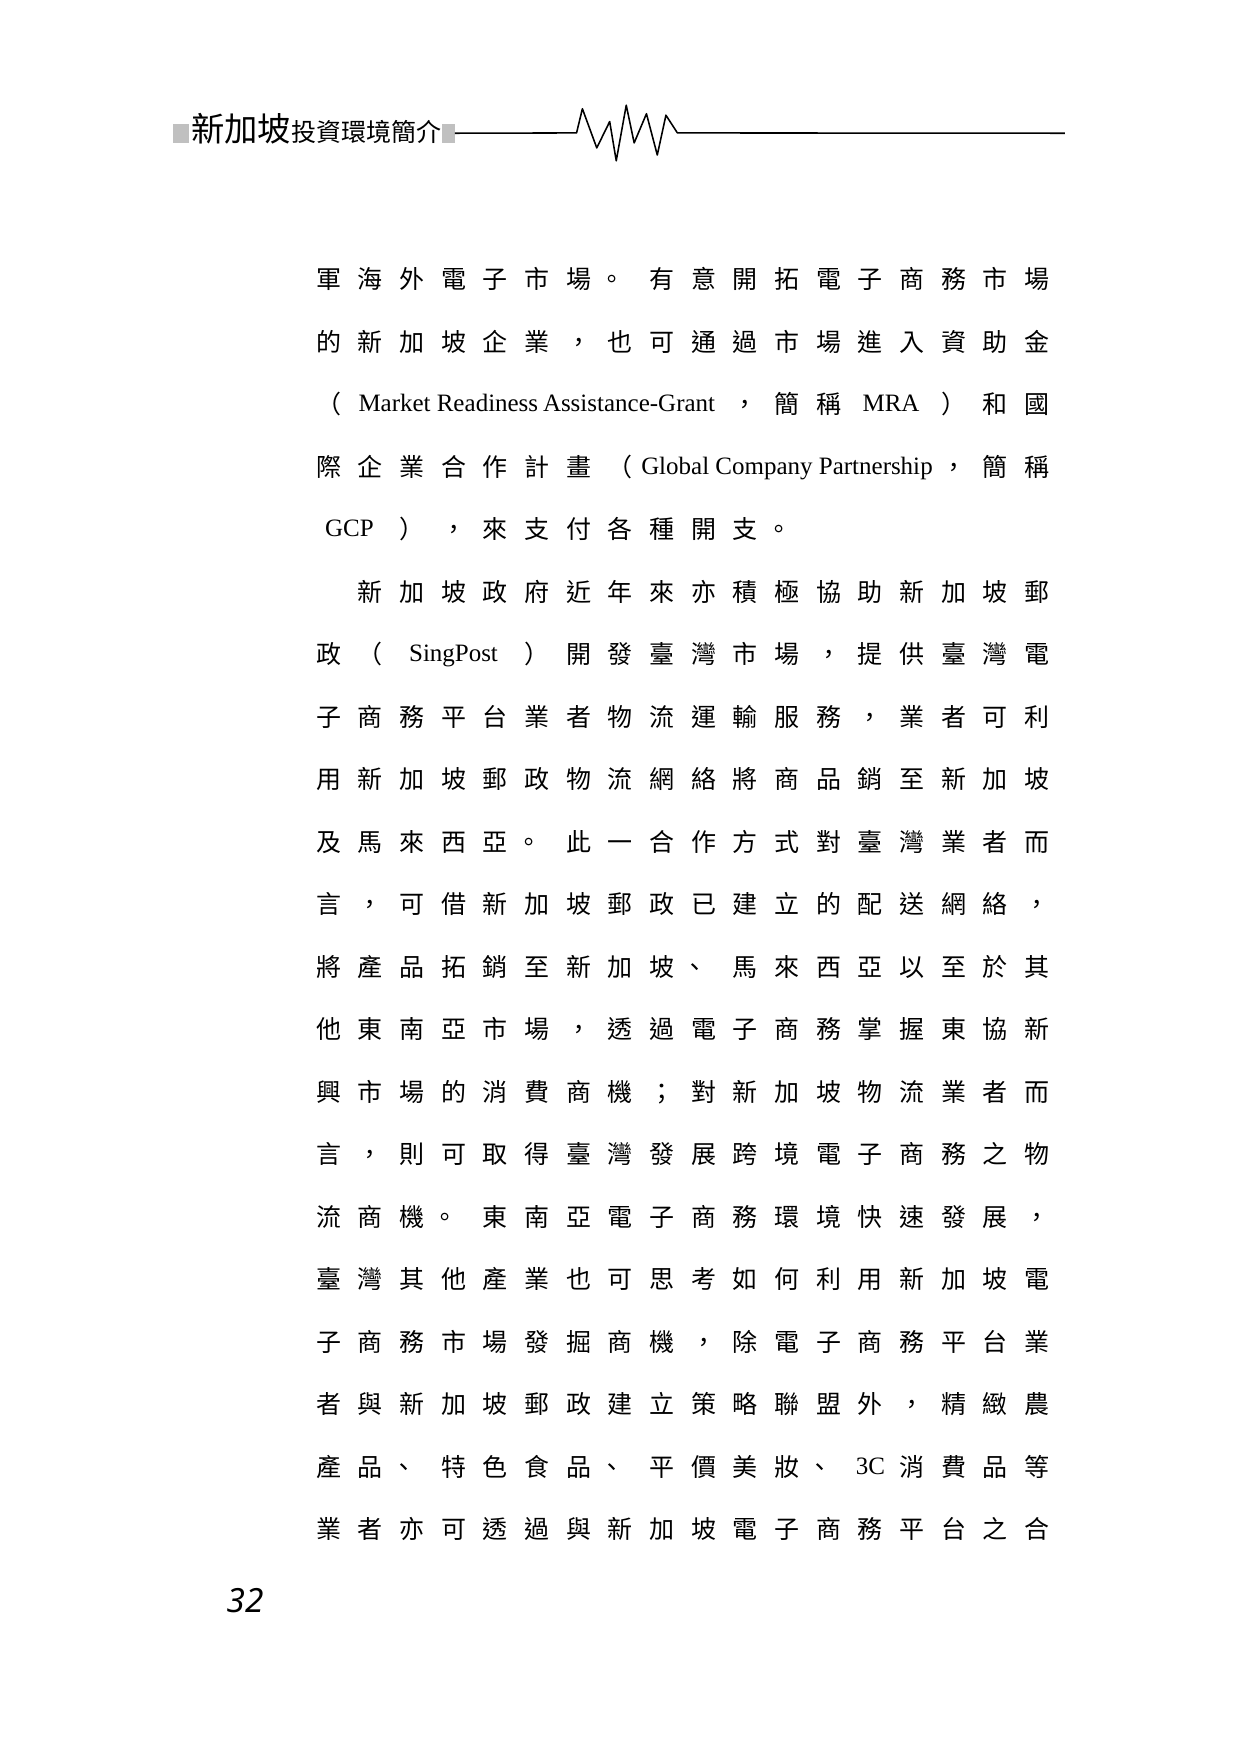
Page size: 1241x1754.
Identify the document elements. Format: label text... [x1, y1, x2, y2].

text 軍海外電子市場。有意開拓電子商務市場的新加坡企業，也可通過市場進入資助金（Market Readiness Assistance-Grant，簡稱MRA）和國際企業合作計畫（Global Company Partnership，簡稱GCP），來支付各種開支。 [281, 236, 1058, 549]
text 新加坡政府近年來亦積極協助新加坡郵政（SingPost）開發臺灣市場，提供臺灣電子商務平台業者物流運輸服務，業者可利用新加坡郵政物流網絡將商品銷至新加坡及馬來西亞。此一合作方式對臺灣業者而言，可借新加坡郵政已建立的配送網絡，將產品拓銷至新加坡、馬來西亞以至於其他東南亞市場，透過電子商務掌握東協新興市場的消費商機；對新加坡物流業者而言，則可取得臺灣發展跨境電子商務之物流商機。東南亞電子商務環境快速發展，臺灣其他產業也可思考如何利用新加坡電子商務市場發掘商機，除電子商務平台業者與新加坡郵政建立策略聯盟外，精緻農產品、特色食品、平價美妝、3C消費品等業者亦可透過與新加坡電子商務平台之合 [281, 549, 1058, 1549]
